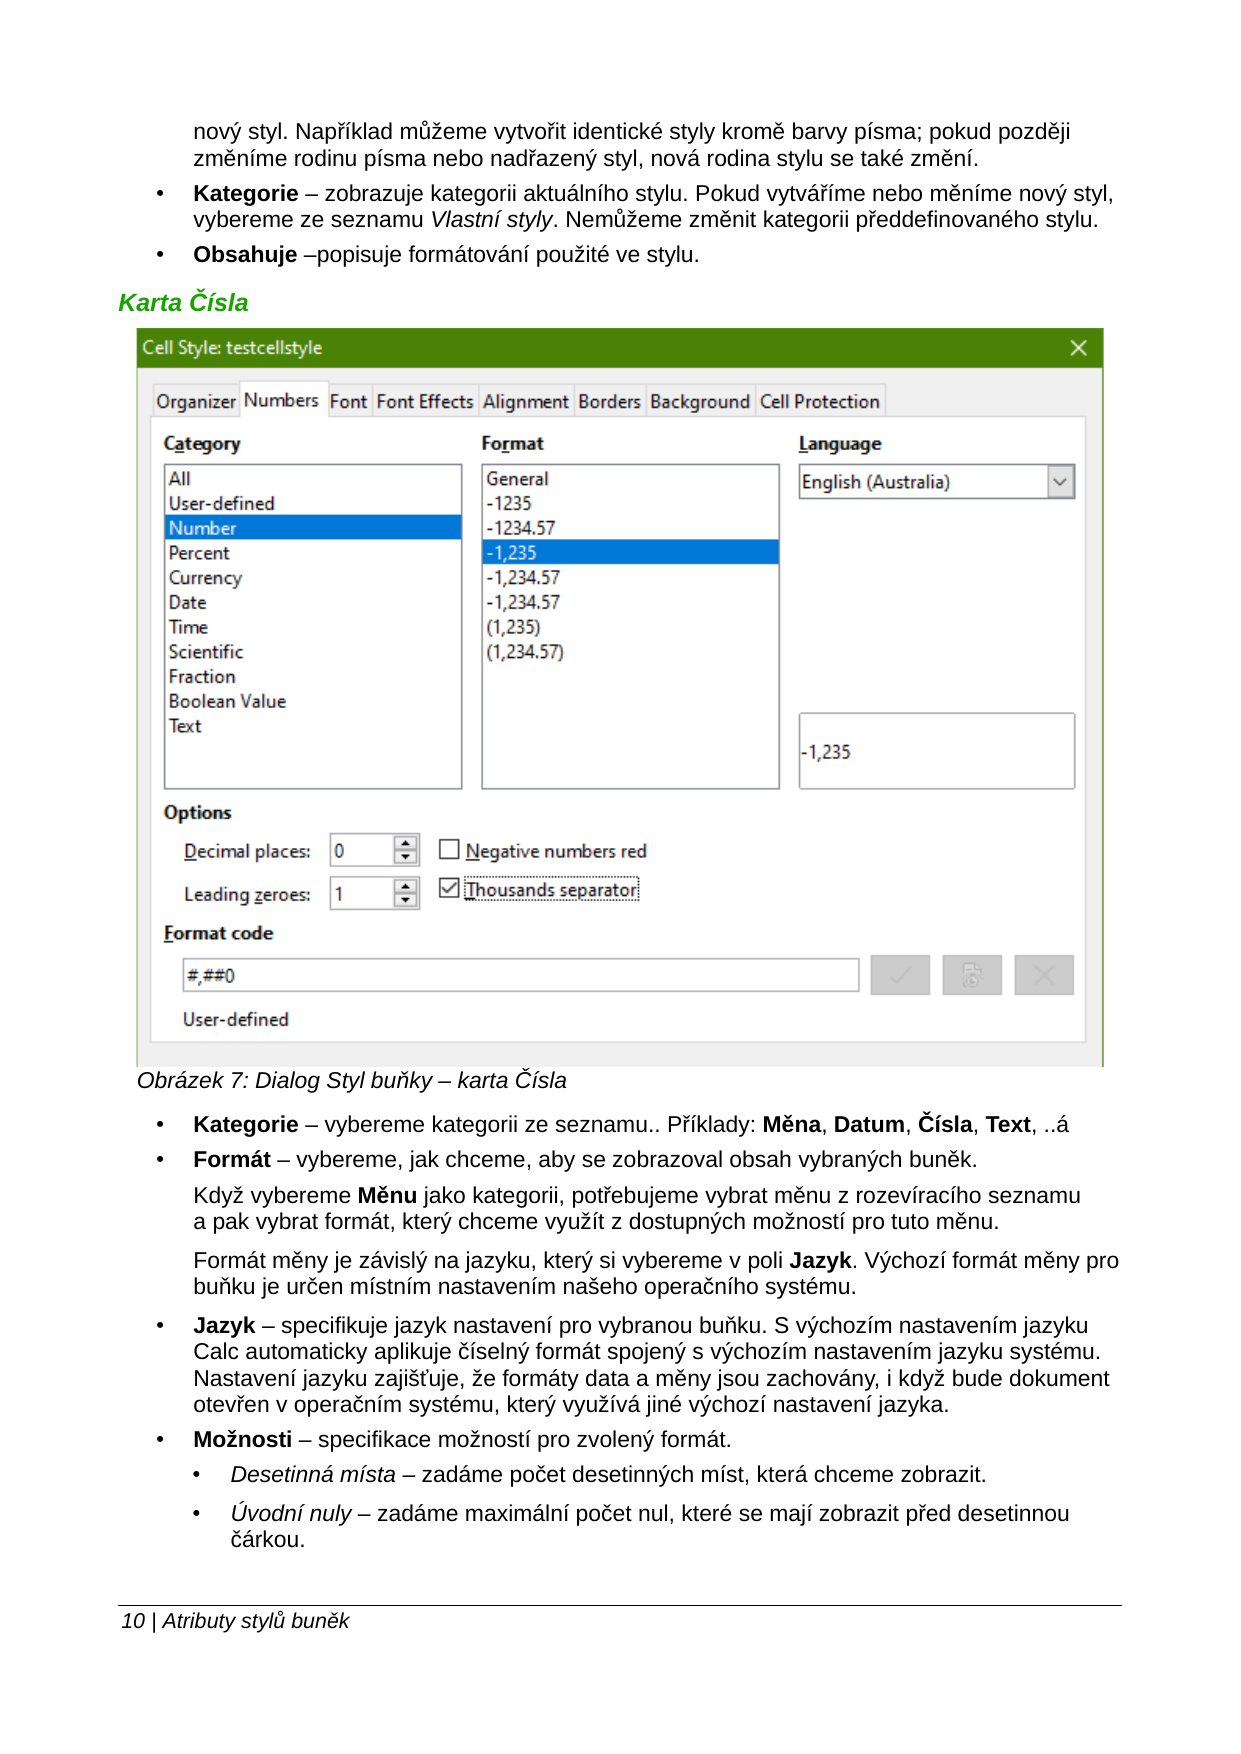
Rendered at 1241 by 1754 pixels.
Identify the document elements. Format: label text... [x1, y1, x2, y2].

list Úvodní nuly – zadáme maximální počet nul, které se mají zobrazit před desetinnou čárkou. [192, 1500, 1122, 1552]
list Kategorie – zobrazuje kategorii aktuálního stylu. Pokud vytváříme nebo měníme nový styl, vybereme ze seznamu Vlastní styly. Nemůžeme změnit kategorii předdefinovaného stylu. [156, 180, 1122, 232]
subtitle Karta Čísla [118, 288, 1122, 317]
text Formát měny je závislý na jazyku, který si vybereme v poli Jazyk. Výchozí formát měny pro buňku je určen místním nastavením našeho operačního systému. [193, 1247, 1122, 1299]
list Obsahuje –popisuje formátování použité ve stylu. [156, 241, 1122, 268]
list Jazyk – specifikuje jazyk nastavení pro vybranou buňku. S výchozím nastavením jazyku Calc automaticky aplikuje číselný formát spojený s výchozím nastavením jazyku systému. Nastavení jazyku zajišťuje, že formáty data a měny jsou zachovány, i když bude dokument otevřen v operačním systému, který využívá jiné výchozí nastavení jazyka. [156, 1312, 1122, 1417]
text Když vybereme Měnu jako kategorii, potřebujeme vybrat měnu z rozevíracího seznamu a pak vybrat formát, který chceme využít z dostupných možností pro tuto měnu. [193, 1182, 1122, 1234]
picture [136, 328, 1104, 1067]
list Formát – vybereme, jak chceme, aby se zobrazoval obsah vybraných buněk. [156, 1146, 1122, 1173]
text Obrázek 7: Dialog Styl buňky – karta Čísla [137, 1067, 1104, 1093]
list Kategorie – vybereme kategorii ze seznamu.. Příklady: Měna, Datum, Čísla, Text, ..á [156, 1111, 1122, 1137]
list Desetinná místa – zadáme počet desetinných míst, která chceme zobrazit. [192, 1461, 1122, 1488]
list nový styl. Například můžeme vytvořit identické styly kromě barvy písma; pokud později změníme rodinu písma nebo nadřazený styl, nová rodina stylu se také změní. [156, 118, 1122, 171]
list Možnosti – specifikace možností pro zvolený formát. [156, 1426, 1122, 1453]
